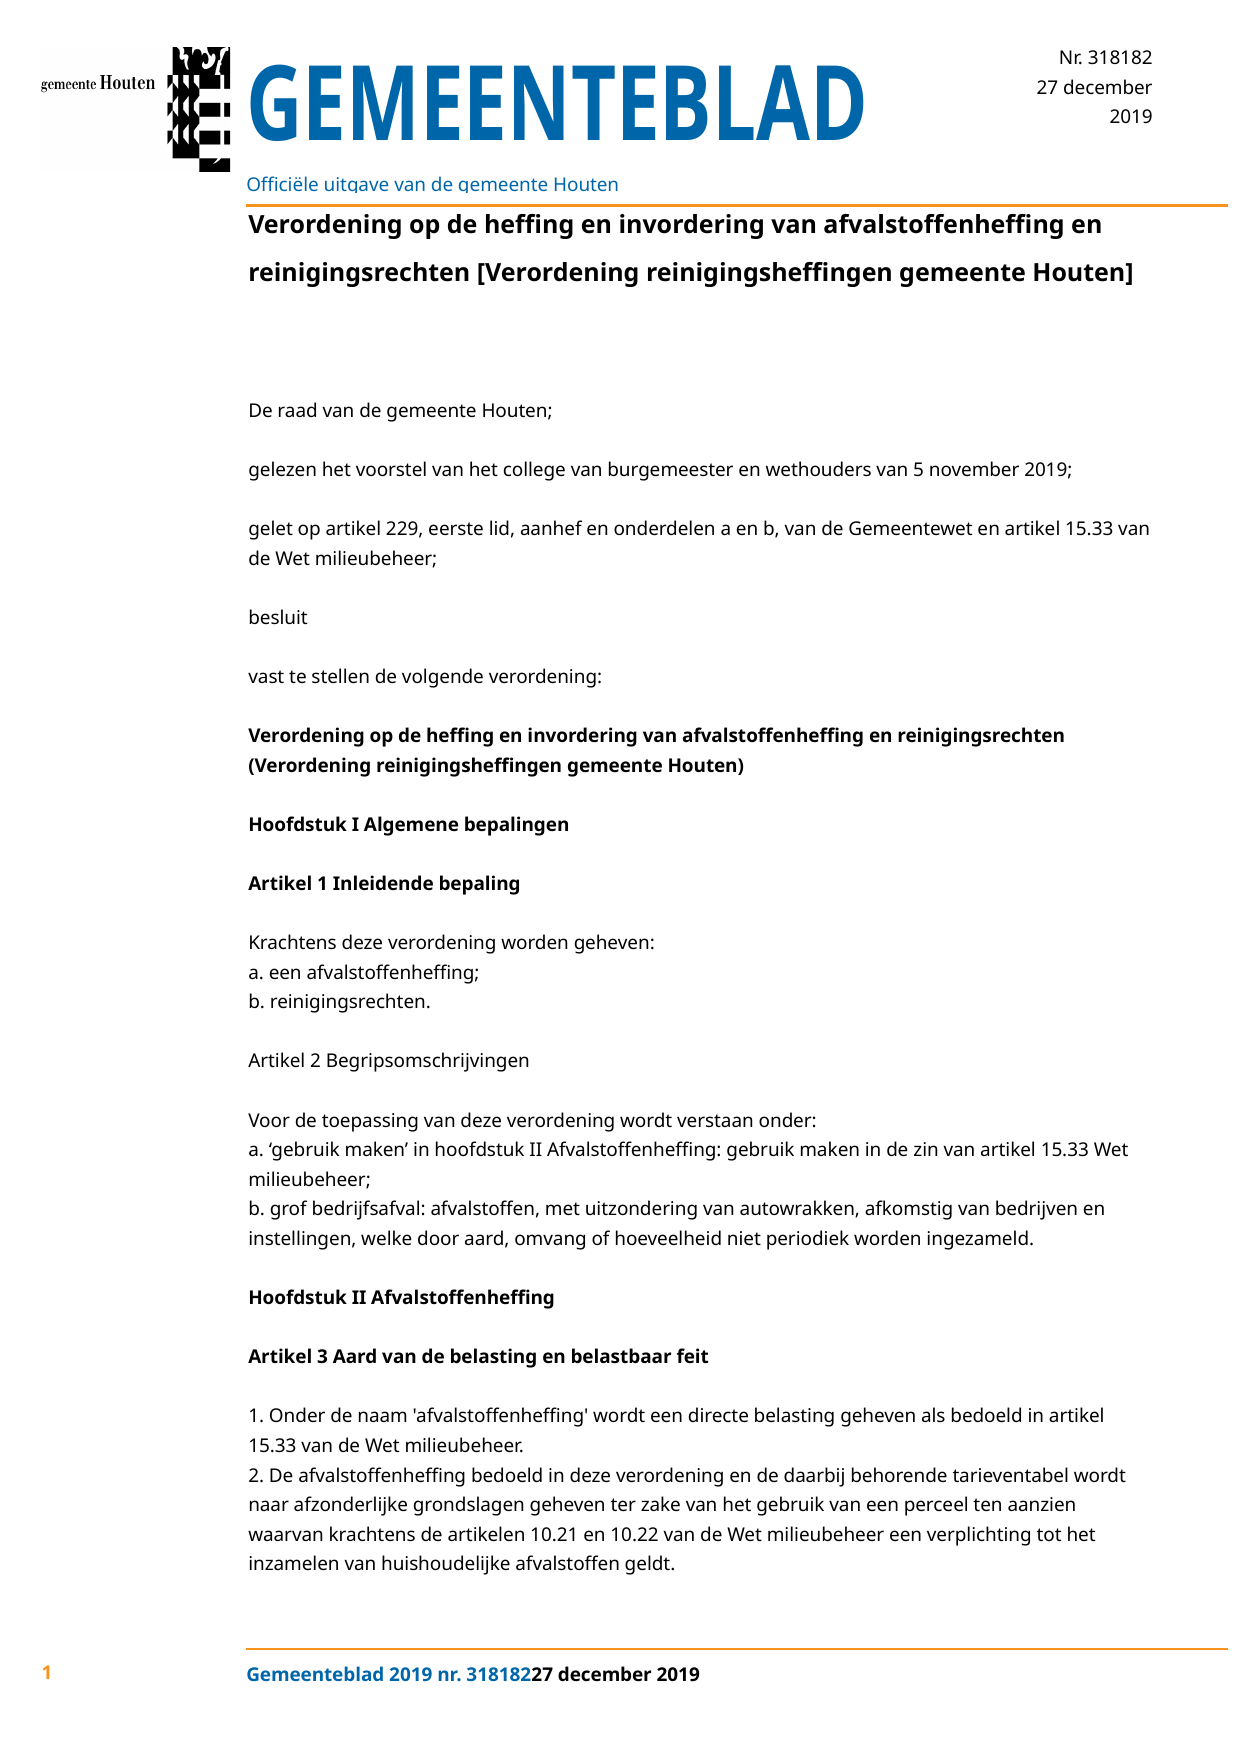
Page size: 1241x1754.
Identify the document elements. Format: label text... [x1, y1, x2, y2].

text Artikel 1 Inleidende bepaling [248, 870, 1152, 896]
text gelet op artikel 229, eerste lid, aanhef en onderdelen a en b, van de Gemeentewet en artikel 15.33 van de Wet milieubeheer; [248, 515, 1152, 570]
text De raad van de gemeente Houten; [248, 397, 1152, 422]
text besluit [248, 604, 1152, 629]
text b. grof bedrijfsafval: afvalstoffen, met uitzondering van autowrakken, afkomstig van bedrijven en instellingen, welke door aard, omvang of hoeveelheid niet periodiek worden ingezameld. [248, 1196, 1152, 1251]
text gelezen het voorstel van het college van burgemeester en wethouders van 5 november 2019; [248, 456, 1152, 482]
text 2. De afvalstoffenheffing bedoeld in deze verordening en de daarbij behorende tarieventabel wordt naar afzonderlijke grondslagen geheven ter zake van het gebruik van een perceel ten aanzien waarvan krachtens de artikelen 10.21 en 10.22 van de Wet milieubeheer een verplichting tot het inzamelen van huishoudelijke afvalstoffen geldt. [248, 1462, 1152, 1576]
text b. reinigingsrechten. [248, 988, 1152, 1014]
text Hoofdstuk II Afvalstoffenheffing [248, 1284, 1152, 1310]
text Verordening op de heffing en invordering van afvalstoffenheffing en reinigingsrechten [Verordening reinigingsheffingen gemeente Houten] [248, 207, 1152, 288]
text Hoofdstuk I Algemene bepalingen [248, 811, 1152, 837]
text a. ‘gebruik maken’ in hoofdstuk II Afvalstoffenheffing: gebruik maken in de zin van artikel 15.33 Wet milieubeheer; [248, 1136, 1152, 1192]
text Voor de toepassing van deze verordening wordt verstaan onder: [248, 1107, 1152, 1132]
text Artikel 3 Aard van de belasting en belastbaar feit [248, 1343, 1152, 1369]
text 1. Onder de naam 'afvalstoffenheffing' wordt een directe belasting geheven als bedoeld in artikel 15.33 van de Wet milieubeheer. [248, 1403, 1152, 1458]
text Verordening op de heffing en invordering van afvalstoffenheffing en reinigingsrechten [248, 722, 1152, 748]
text a. een afvalstoffenheffing; [248, 959, 1152, 984]
text vast te stellen de volgende verordening: [248, 663, 1152, 689]
picture [41, 47, 231, 172]
text Krachtens deze verordening worden geheven: [248, 929, 1152, 955]
text Artikel 2 Begripsomschrijvingen [248, 1048, 1152, 1073]
text (Verordening reinigingsheffingen gemeente Houten) [248, 752, 1152, 777]
